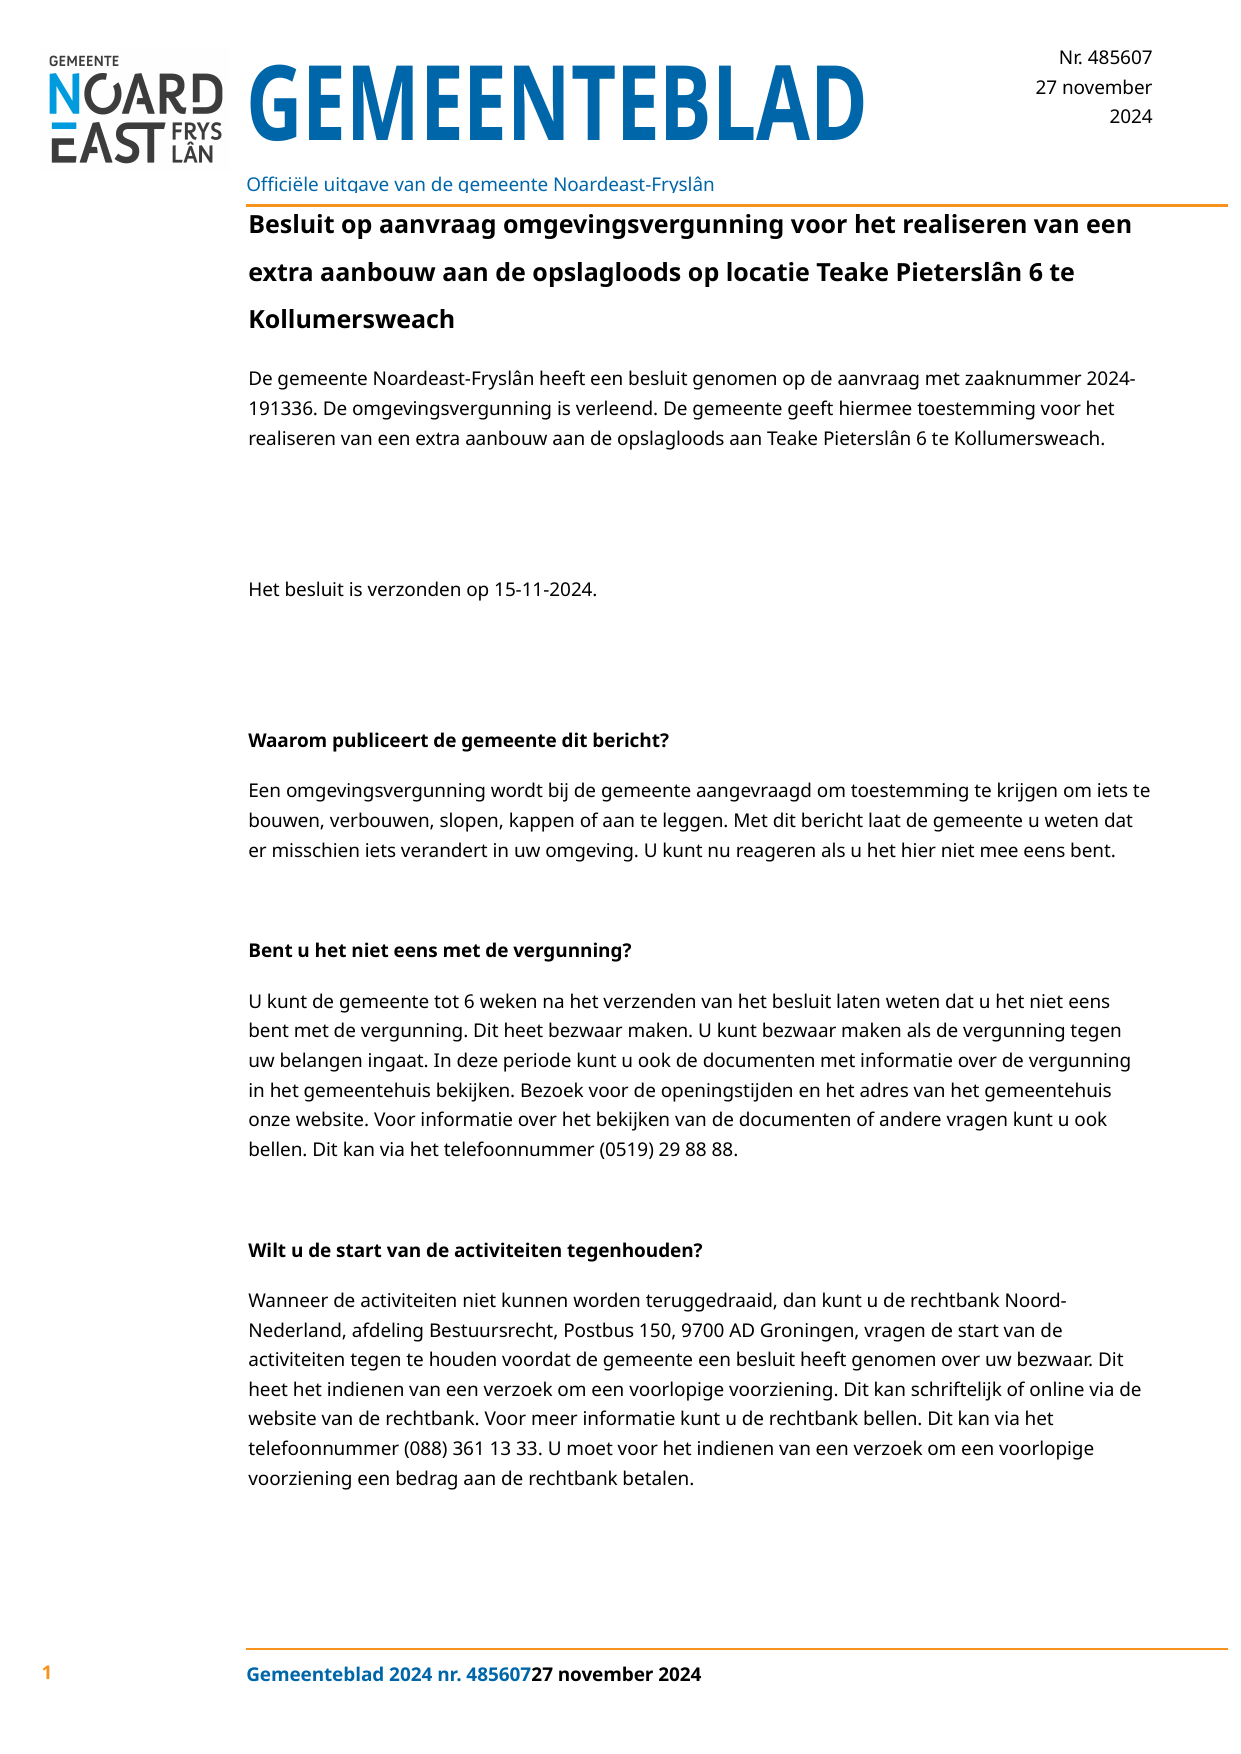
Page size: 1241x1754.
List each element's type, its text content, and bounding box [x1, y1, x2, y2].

text Het besluit is verzonden op 15-11-2024. [248, 576, 1152, 602]
picture [41, 47, 231, 172]
text Wanneer de activiteiten niet kunnen worden teruggedraaid, dan kunt u de rechtbank Noord-Nederland, afdeling Bestuursrecht, Postbus 150, 9700 AD Groningen, vragen de start van de activiteiten tegen te houden voordat de gemeente een besluit heeft genomen over uw bezwaar. Dit heet het indienen van een verzoek om een voorlopige voorziening. Dit kan schriftelijk of online via de website van de rechtbank. Voor meer informatie kunt u de rechtbank bellen. Dit kan via het telefoonnummer (088) 361 13 33. U moet voor het indienen van een verzoek om een voorlopige voorziening een bedrag aan de rechtbank betalen. [248, 1287, 1152, 1490]
text Wilt u de start van de activiteiten tegenhouden? [248, 1237, 1152, 1262]
text De gemeente Noardeast-Fryslân heeft een besluit genomen op de aanvraag met zaaknummer 2024-191336. De omgevingsvergunning is verleend. De gemeente geeft hiermee toestemming voor het realiseren van een extra aanbouw aan de opslagloods aan Teake Pieterslân 6 te Kollumersweach. [248, 366, 1152, 450]
text Besluit op aanvraag omgevingsvergunning voor het realiseren van een extra aanbouw aan de opslagloods op locatie Teake Pieterslân 6 te Kollumersweach [248, 207, 1152, 336]
text Een omgevingsvergunning wordt bij de gemeente aangevraagd om toestemming te krijgen om iets te bouwen, verbouwen, slopen, kappen of aan te leggen. Met dit bericht laat de gemeente u weten dat er misschien iets verandert in uw omgeving. U kunt nu reageren als u het hier niet mee eens bent. [248, 778, 1152, 862]
text Bent u het niet eens met de vergunning? [248, 938, 1152, 963]
text Waarom publiceert de gemeente dit bericht? [248, 727, 1152, 753]
text U kunt de gemeente tot 6 weken na het verzenden van het besluit laten weten dat u het niet eens bent met de vergunning. Dit heet bezwaar maken. U kunt bezwaar maken als de vergunning tegen uw belangen ingaat. In deze periode kunt u ook de documenten met informatie over de vergunning in het gemeentehuis bekijken. Bezoek voor de openingstijden en het adres van het gemeentehuis onze website. Voor informatie over het bekijken van de documenten of andere vragen kunt u ook bellen. Dit kan via het telefoonnummer (0519) 29 88 88. [248, 988, 1152, 1162]
